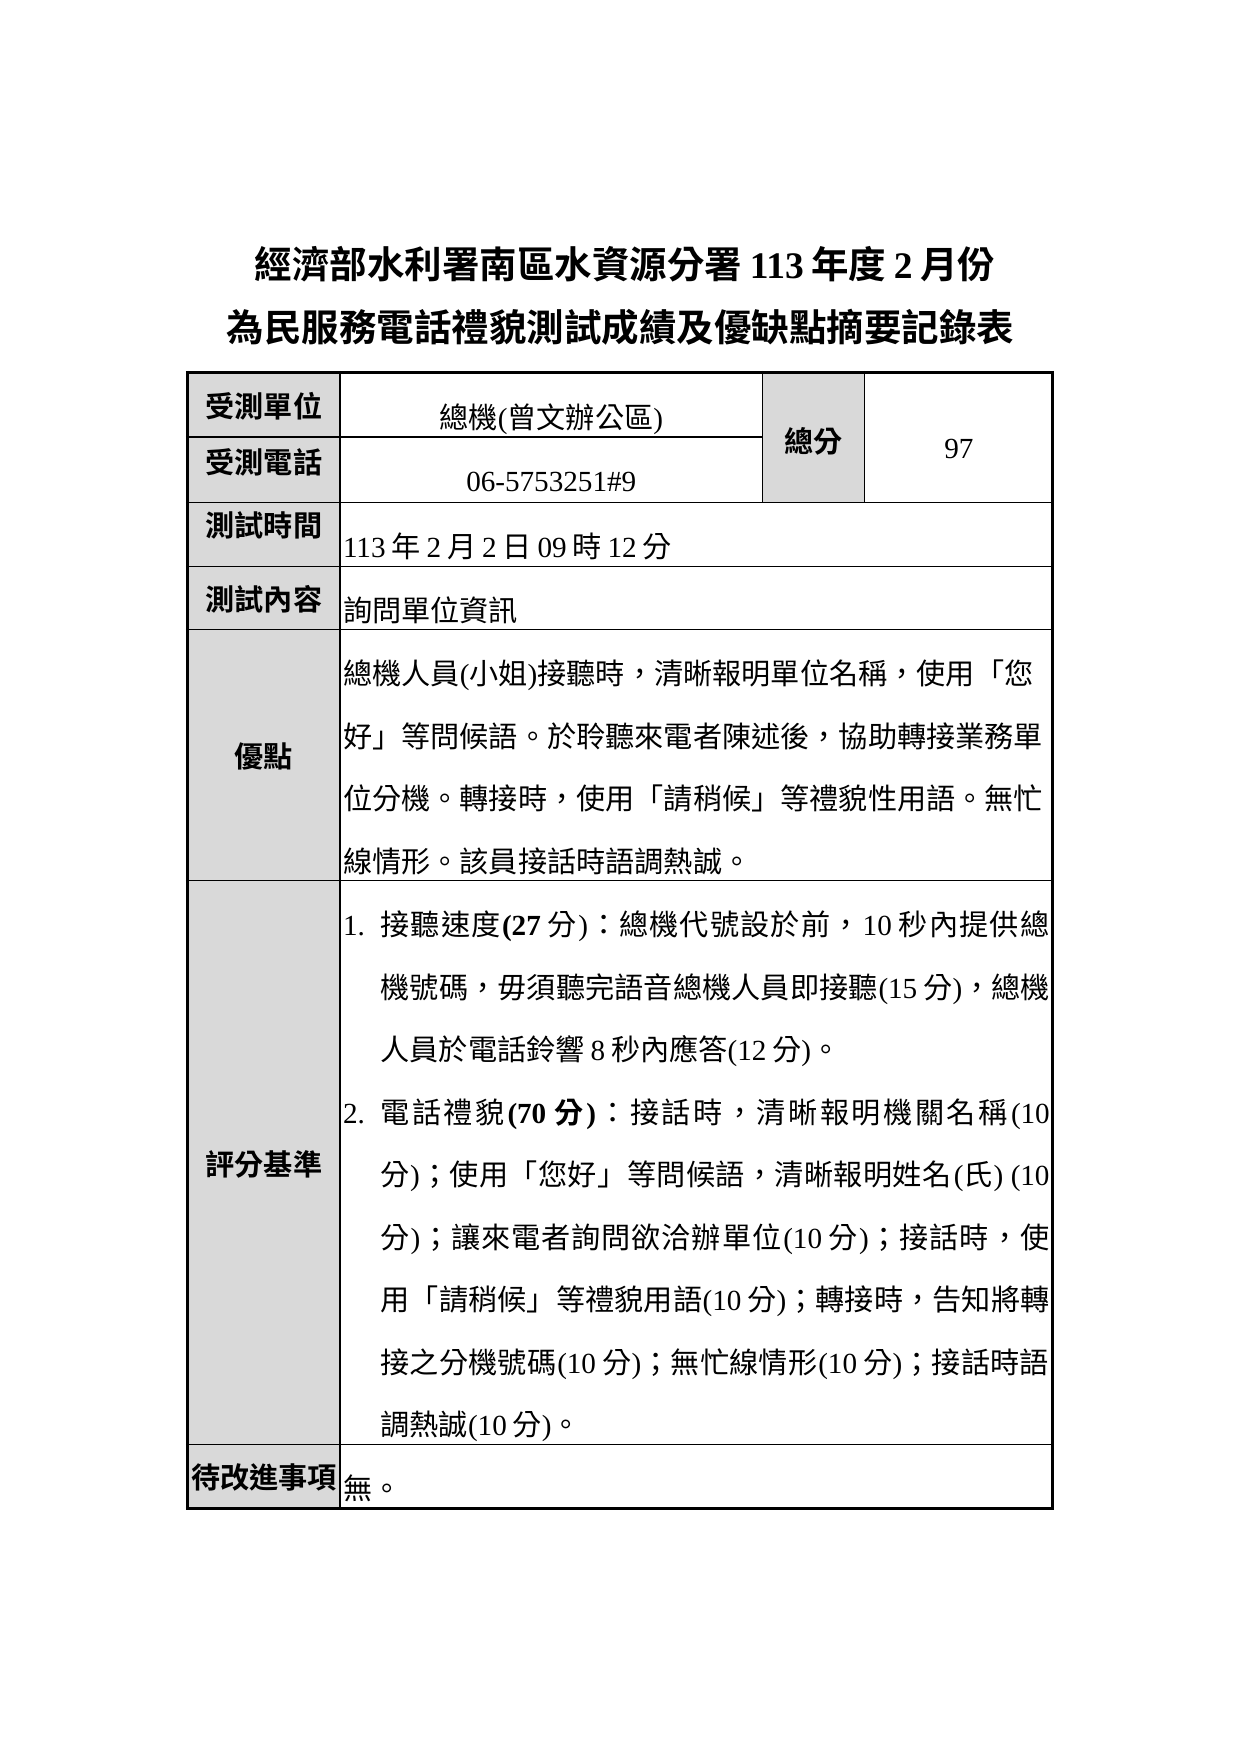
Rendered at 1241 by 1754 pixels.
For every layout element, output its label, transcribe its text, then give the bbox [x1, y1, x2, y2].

table_header 總機(曾文辦公區) [341, 374, 762, 436]
table_cell 06-5753251#9 [341, 438, 762, 502]
table_cell 測試時間 [189, 503, 339, 566]
table_cell 受測電話 [189, 438, 339, 502]
table_cell 無。 [341, 1445, 1051, 1507]
table_header 97 [865, 374, 1051, 502]
table_cell 接聽速度(27分)：總機代號設於前，10秒內提供總機號碼，毋須聽完語音總機人員即接聽(15分)，總機人員於電話鈴響8秒內應答(12分)。 電話禮貌(70分)：接話時，清晰報明機關名稱(10分)；使用「您好」等問候語，清晰報明姓名(氏) (10分)；讓來電者詢問欲洽辦單位(10分)；接話時，使用「請稍候」等禮貌用語(10分)；轉接時，告知將轉接之分機號碼(10分)；無忙線情形(10分)；接話時語調熱誠(10分)。 [341, 881, 1051, 1444]
text 經濟部水利署南區水資源分署113年度2月份 [187, 221, 1053, 283]
table_cell 測試內容 [189, 567, 339, 629]
table_cell 待改進事項 [189, 1445, 339, 1507]
table_cell 優點 [189, 630, 339, 880]
table_cell 詢問單位資訊 [341, 567, 1051, 629]
table_cell 總機人員(小姐)接聽時，清晰報明單位名稱，使用「您好」等問候語。於聆聽來電者陳述後，協助轉接業務單位分機。轉接時，使用「請稍候」等禮貌性用語。無忙線情形。該員接話時語調熱誠。 [341, 630, 1051, 880]
text 為民服務電話禮貌測試成績及優缺點摘要記錄表 [187, 283, 1053, 346]
table_header 總分 [763, 374, 864, 502]
table_cell 評分基準 [189, 881, 339, 1444]
table_header 受測單位 [189, 374, 339, 436]
table_cell 113年2月2日09時12分 [341, 503, 1051, 566]
